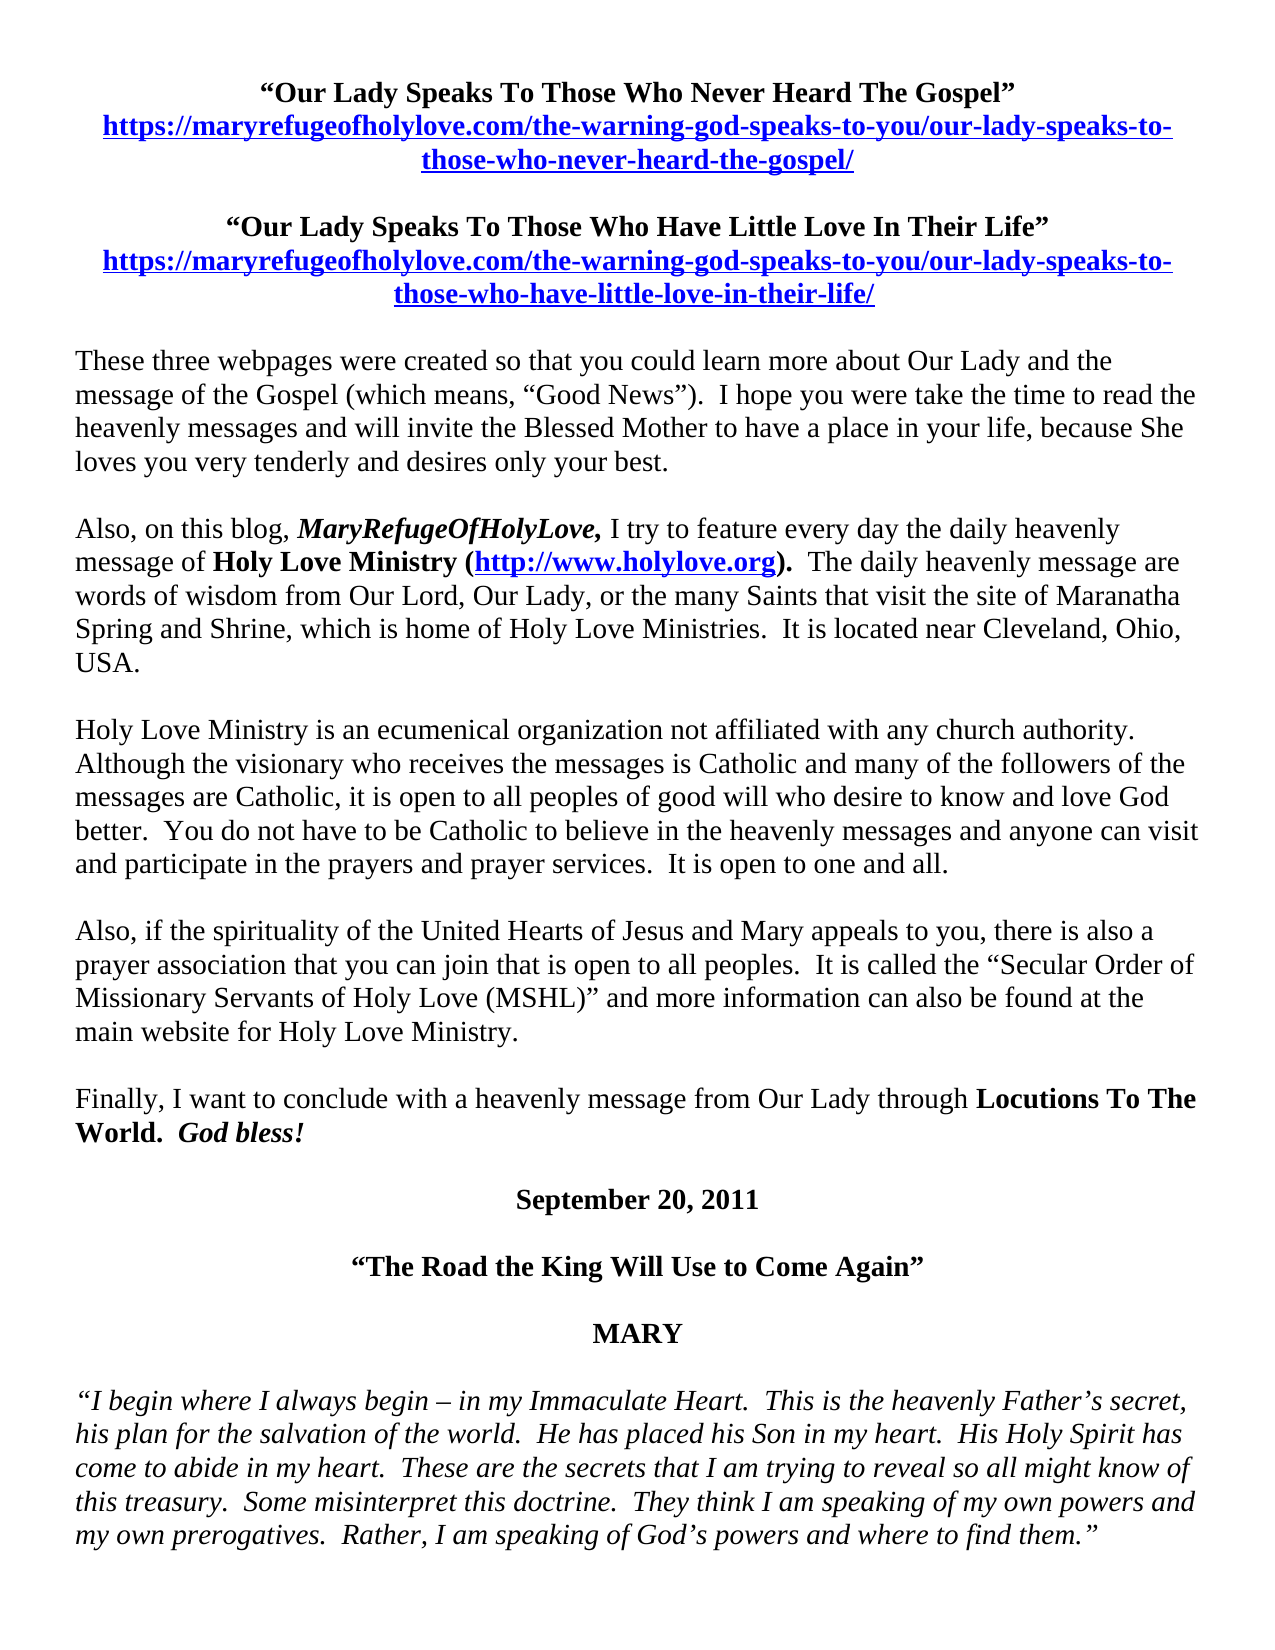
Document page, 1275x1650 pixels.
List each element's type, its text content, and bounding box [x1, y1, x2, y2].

text MARY [75, 1316, 1200, 1349]
text September 20, 2011 [75, 1182, 1200, 1215]
text Holy Love Ministry is an ecumenical organization not affiliated with any church authority. Although the visionary who receives the messages is Catholic and many of the followers of the messages are Catholic, it is open to all peoples of good will who desire to know and love God better. You do not have to be Catholic to believe in the heavenly messages and anyone can visit and participate in the prayers and prayer services. It is open to one and all. [75, 712, 1200, 880]
text Finally, I want to conclude with a heavenly message from Our Lady through Locutions To The World. God bless! [75, 1081, 1200, 1148]
text “The Road the King Will Use to Come Again” [75, 1249, 1200, 1282]
text Also, if the spirituality of the United Hearts of Jesus and Mary appeals to you, there is also a prayer association that you can join that is open to all peoples. It is called the “Secular Order of Missionary Servants of Holy Love (MSHL)” and more information can also be found at the main website for Holy Love Ministry. [75, 913, 1200, 1048]
text https://maryrefugeofholylove.com/the-warning-god-speaks-to-you/our-lady-speaks-to-those-who-never-heard-the-gospel/ [75, 108, 1200, 176]
text “Our Lady Speaks To Those Who Never Heard The Gospel” [75, 75, 1200, 108]
text “Our Lady Speaks To Those Who Have Little Love In Their Life” [75, 209, 1200, 243]
text Also, on this blog, MaryRefugeOfHolyLove, I try to feature every day the daily heavenly message of Holy Love Ministry (http://www.holylove.org). The daily heavenly message are words of wisdom from Our Lord, Our Lady, or the many Saints that visit the site of Maranatha Spring and Shrine, which is home of Holy Love Ministries. It is located near Cleveland, Ohio, USA. [75, 511, 1200, 679]
text https://maryrefugeofholylove.com/the-warning-god-speaks-to-you/our-lady-speaks-to-those-who-have-little-love-in-their-life/ [75, 243, 1200, 310]
text These three webpages were created so that you could learn more about Our Lady and the message of the Gospel (which means, “Good News”). I hope you were take the time to read the heavenly messages and will invite the Blessed Mother to have a place in your life, because She loves you very tenderly and desires only your best. [75, 343, 1200, 477]
text “I begin where I always begin – in my Immaculate Heart. This is the heavenly Father’s secret, his plan for the salvation of the world. He has placed his Son in my heart. His Holy Spirit has come to abide in my heart. These are the secrets that I am trying to reveal so all might know of this treasury. Some misinterpret this doctrine. They think I am speaking of my own powers and my own prerogatives. Rather, I am speaking of God’s powers and where to find them.” [75, 1383, 1200, 1551]
